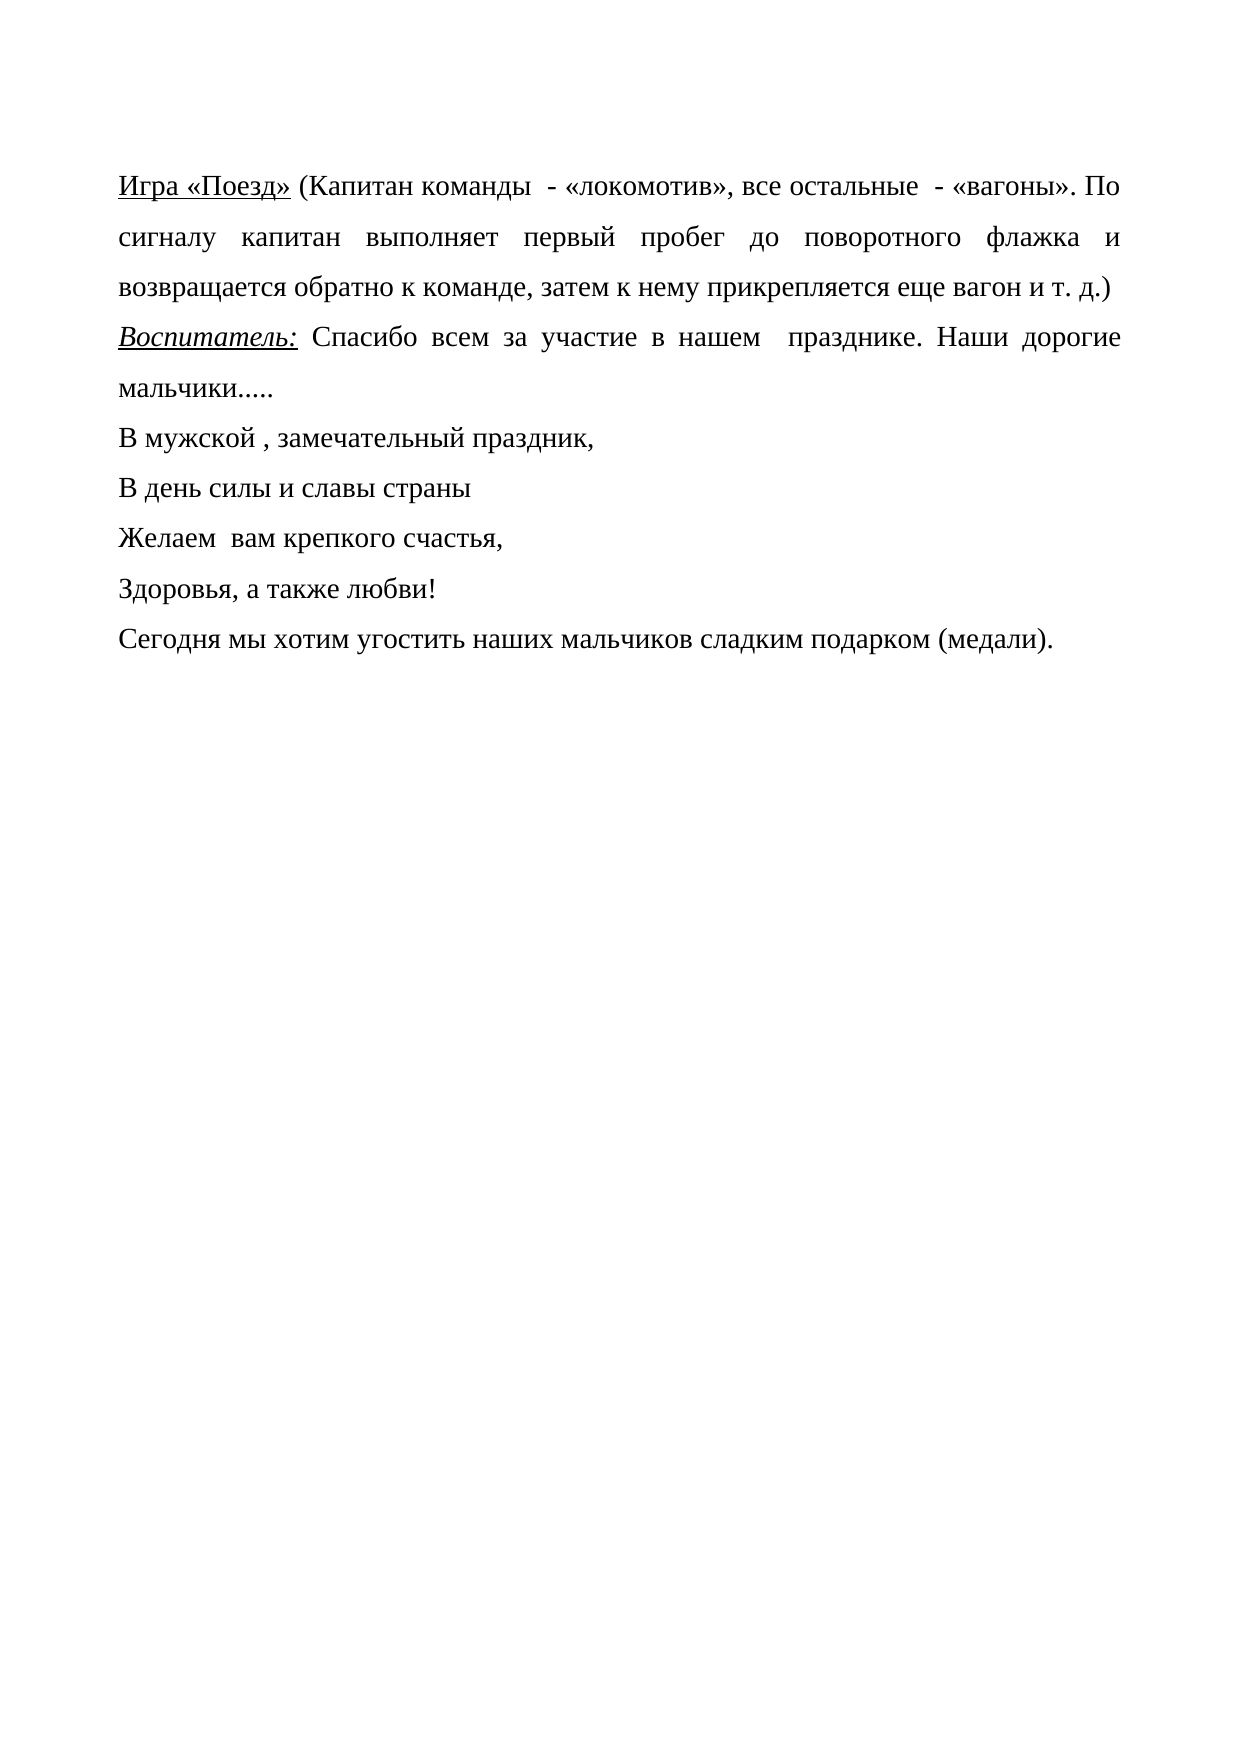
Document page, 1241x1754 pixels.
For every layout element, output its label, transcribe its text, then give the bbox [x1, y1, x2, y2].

text Желаем вам крепкого счастья, [118, 521, 1122, 554]
text Воспитатель: Спасибо всем за участие в нашем празднике. Наши дорогие мальчики..... [118, 319, 1122, 403]
text Здоровья, а также любви! [118, 571, 1122, 604]
text Игра «Поезд» (Капитан команды - «локомотив», все остальные - «вагоны». По сигналу капитан выполняет первый пробег до поворотного флажка и возвращается обратно к команде, затем к нему прикрепляется еще вагон и т. д.) [118, 168, 1122, 303]
text В день силы и славы страны [118, 470, 1122, 504]
text В мужской , замечательный праздник, [118, 420, 1122, 453]
text Сегодня мы хотим угостить наших мальчиков сладким подарком (медали). [118, 621, 1122, 655]
